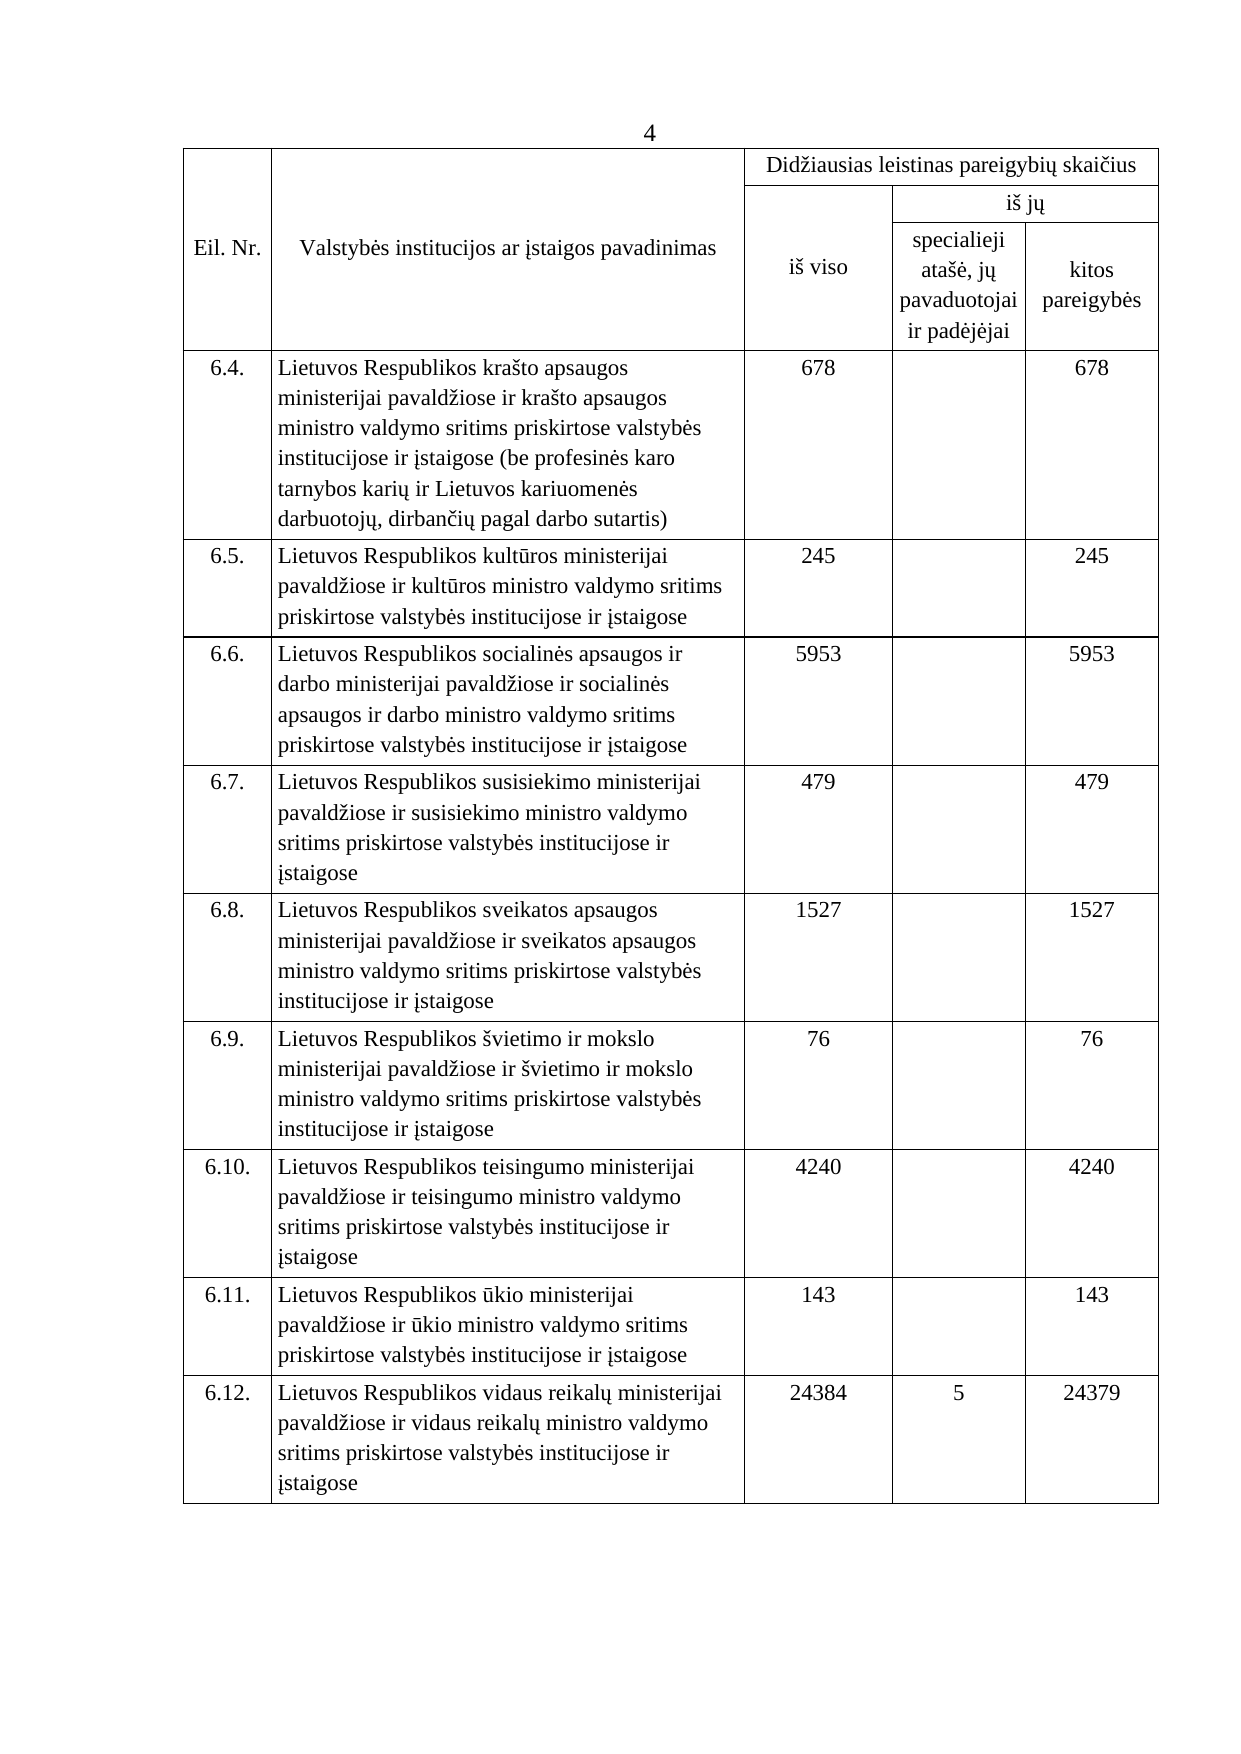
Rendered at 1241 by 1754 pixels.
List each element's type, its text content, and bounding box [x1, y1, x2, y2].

table_cell 6.9. [184, 1022, 271, 1149]
table_cell 5 [893, 1376, 1025, 1503]
table_cell Lietuvos Respublikos kultūros ministerijai pavaldžiose ir kultūros ministro valdymo sritims priskirtose valstybės institucijose ir įstaigose [272, 540, 744, 636]
table_cell 6.10. [184, 1150, 271, 1277]
table_cell 24384 [745, 1376, 892, 1503]
table_cell kitos pareigybės [1026, 223, 1158, 350]
table_cell 6.4. [184, 351, 271, 538]
table_cell 1527 [745, 894, 892, 1021]
table_cell 6.7. [184, 766, 271, 893]
table_cell 6.6. [184, 638, 271, 764]
table_cell 143 [1026, 1278, 1158, 1375]
table_cell 6.5. [184, 540, 271, 636]
table_cell [893, 766, 1025, 893]
table_cell Lietuvos Respublikos teisingumo ministerijai pavaldžiose ir teisingumo ministro valdymo sritims priskirtose valstybės institucijose ir įstaigose [272, 1150, 744, 1277]
table_cell [893, 638, 1025, 764]
table_header Eil. Nr. [184, 149, 271, 350]
table_cell 5953 [745, 638, 892, 764]
table_cell [893, 1150, 1025, 1277]
table_cell [893, 1278, 1025, 1375]
table_cell [893, 540, 1025, 636]
table_cell 678 [745, 351, 892, 538]
table_cell [893, 1022, 1025, 1149]
table_cell Lietuvos Respublikos socialinės apsaugos ir darbo ministerijai pavaldžiose ir socialinės apsaugos ir darbo ministro valdymo sritims priskirtose valstybės institucijose ir įstaigose [272, 638, 744, 764]
table_cell 76 [745, 1022, 892, 1149]
table_cell Lietuvos Respublikos sveikatos apsaugos ministerijai pavaldžiose ir sveikatos apsaugos ministro valdymo sritims priskirtose valstybės institucijose ir įstaigose [272, 894, 744, 1021]
table_cell [893, 894, 1025, 1021]
table_cell iš jų [893, 186, 1158, 222]
table_cell Lietuvos Respublikos vidaus reikalų ministerijai pavaldžiose ir vidaus reikalų ministro valdymo sritims priskirtose valstybės institucijose ir įstaigose [272, 1376, 744, 1503]
table_cell [893, 351, 1025, 538]
table_cell 245 [745, 540, 892, 636]
table_cell iš viso [745, 186, 892, 350]
table_cell Lietuvos Respublikos krašto apsaugos ministerijai pavaldžiose ir krašto apsaugos ministro valdymo sritims priskirtose valstybės institucijose ir įstaigose (be profesinės karo tarnybos karių ir Lietuvos kariuomenės darbuotojų, dirbančių pagal darbo sutartis) [272, 351, 744, 538]
table_cell 6.11. [184, 1278, 271, 1375]
table_cell Lietuvos Respublikos švietimo ir mokslo ministerijai pavaldžiose ir švietimo ir mokslo ministro valdymo sritims priskirtose valstybės institucijose ir įstaigose [272, 1022, 744, 1149]
table_cell 24379 [1026, 1376, 1158, 1503]
table_cell 76 [1026, 1022, 1158, 1149]
table_cell 4240 [1026, 1150, 1158, 1277]
table_cell 678 [1026, 351, 1158, 538]
table_cell Lietuvos Respublikos ūkio ministerijai pavaldžiose ir ūkio ministro valdymo sritims priskirtose valstybės institucijose ir įstaigose [272, 1278, 744, 1375]
table_cell 6.12. [184, 1376, 271, 1503]
table_header Didžiausias leistinas pareigybių skaičius [745, 149, 1158, 185]
table_cell 1527 [1026, 894, 1158, 1021]
table_cell 4240 [745, 1150, 892, 1277]
table_header Valstybės institucijos ar įstaigos pavadinimas [272, 149, 744, 350]
table_cell 479 [1026, 766, 1158, 893]
table_cell 143 [745, 1278, 892, 1375]
table_cell 5953 [1026, 638, 1158, 764]
table_cell Lietuvos Respublikos susisiekimo ministerijai pavaldžiose ir susisiekimo ministro valdymo sritims priskirtose valstybės institucijose ir įstaigose [272, 766, 744, 893]
table_cell 6.8. [184, 894, 271, 1021]
table_cell 245 [1026, 540, 1158, 636]
table_cell specialieji atašė, jų pavaduotojai ir padėjėjai [893, 223, 1025, 350]
table_cell 479 [745, 766, 892, 893]
